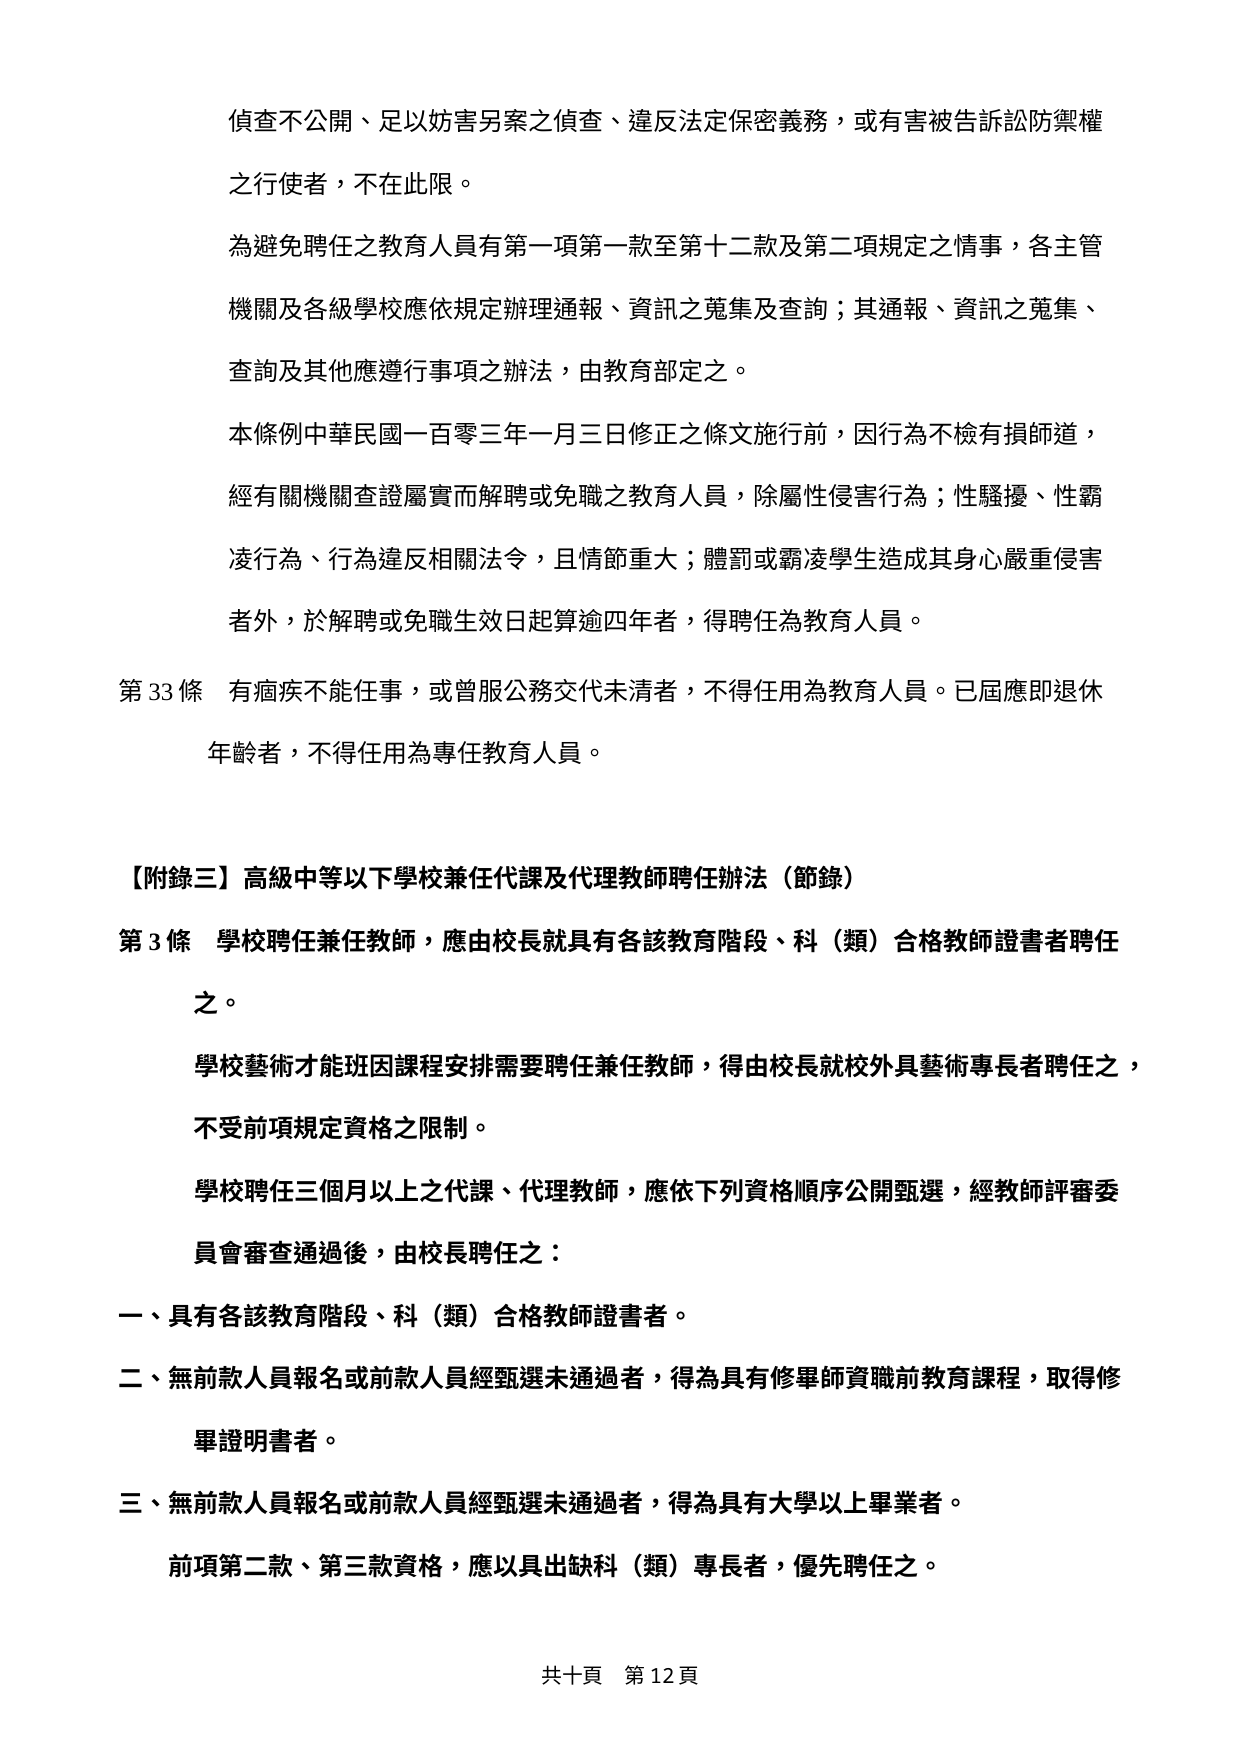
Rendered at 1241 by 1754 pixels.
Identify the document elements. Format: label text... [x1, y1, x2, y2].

text 【附錄三】高級中等以下學校兼任代課及代理教師聘任辦法（節錄） [118, 835, 1122, 897]
text 三、無前款人員報名或前款人員經甄選未通過者，得為具有大學以上畢業者。 [118, 1460, 1122, 1522]
text 本條例中華民國一百零三年一月三日修正之條文施行前，因行為不檢有損師道，經有關機關查證屬實而解聘或免職之教育人員，除屬性侵害行為；性騷擾、性霸凌行為、行為違反相關法令，且情節重大；體罰或霸凌學生造成其身心嚴重侵害者外，於解聘或免職生效日起算逾四年者，得聘任為教育人員。 [229, 391, 1122, 641]
text 偵查不公開、足以妨害另案之偵查、違反法定保密義務，或有害被告訴訟防禦權之行使者，不在此限。 [229, 78, 1122, 203]
text 學校藝術才能班因課程安排需要聘任兼任教師，得由校長就校外具藝術專長者聘任之，不受前項規定資格之限制。 [118, 1022, 1122, 1147]
text 第33條 有痼疾不能任事，或曾服公務交代未清者，不得任用為教育人員。已屆應即退休年齡者，不得任用為專任教育人員。 [118, 647, 1122, 772]
text 一、具有各該教育階段、科（類）合格教師證書者。 [118, 1272, 1122, 1335]
text 為避免聘任之教育人員有第一項第一款至第十二款及第二項規定之情事，各主管機關及各級學校應依規定辦理通報、資訊之蒐集及查詢；其通報、資訊之蒐集、查詢及其他應遵行事項之辦法，由教育部定之。 [229, 203, 1122, 391]
text 前項第二款、第三款資格，應以具出缺科（類）專長者，優先聘任之。 [118, 1522, 1122, 1585]
text 第3條 學校聘任兼任教師，應由校長就具有各該教育階段、科（類）合格教師證書者聘任之。 [118, 897, 1122, 1022]
text 學校聘任三個月以上之代課、代理教師，應依下列資格順序公開甄選，經教師評審委員會審查通過後，由校長聘任之： [118, 1147, 1122, 1272]
text 二、無前款人員報名或前款人員經甄選未通過者，得為具有修畢師資職前教育課程，取得修畢證明書者。 [118, 1335, 1122, 1460]
